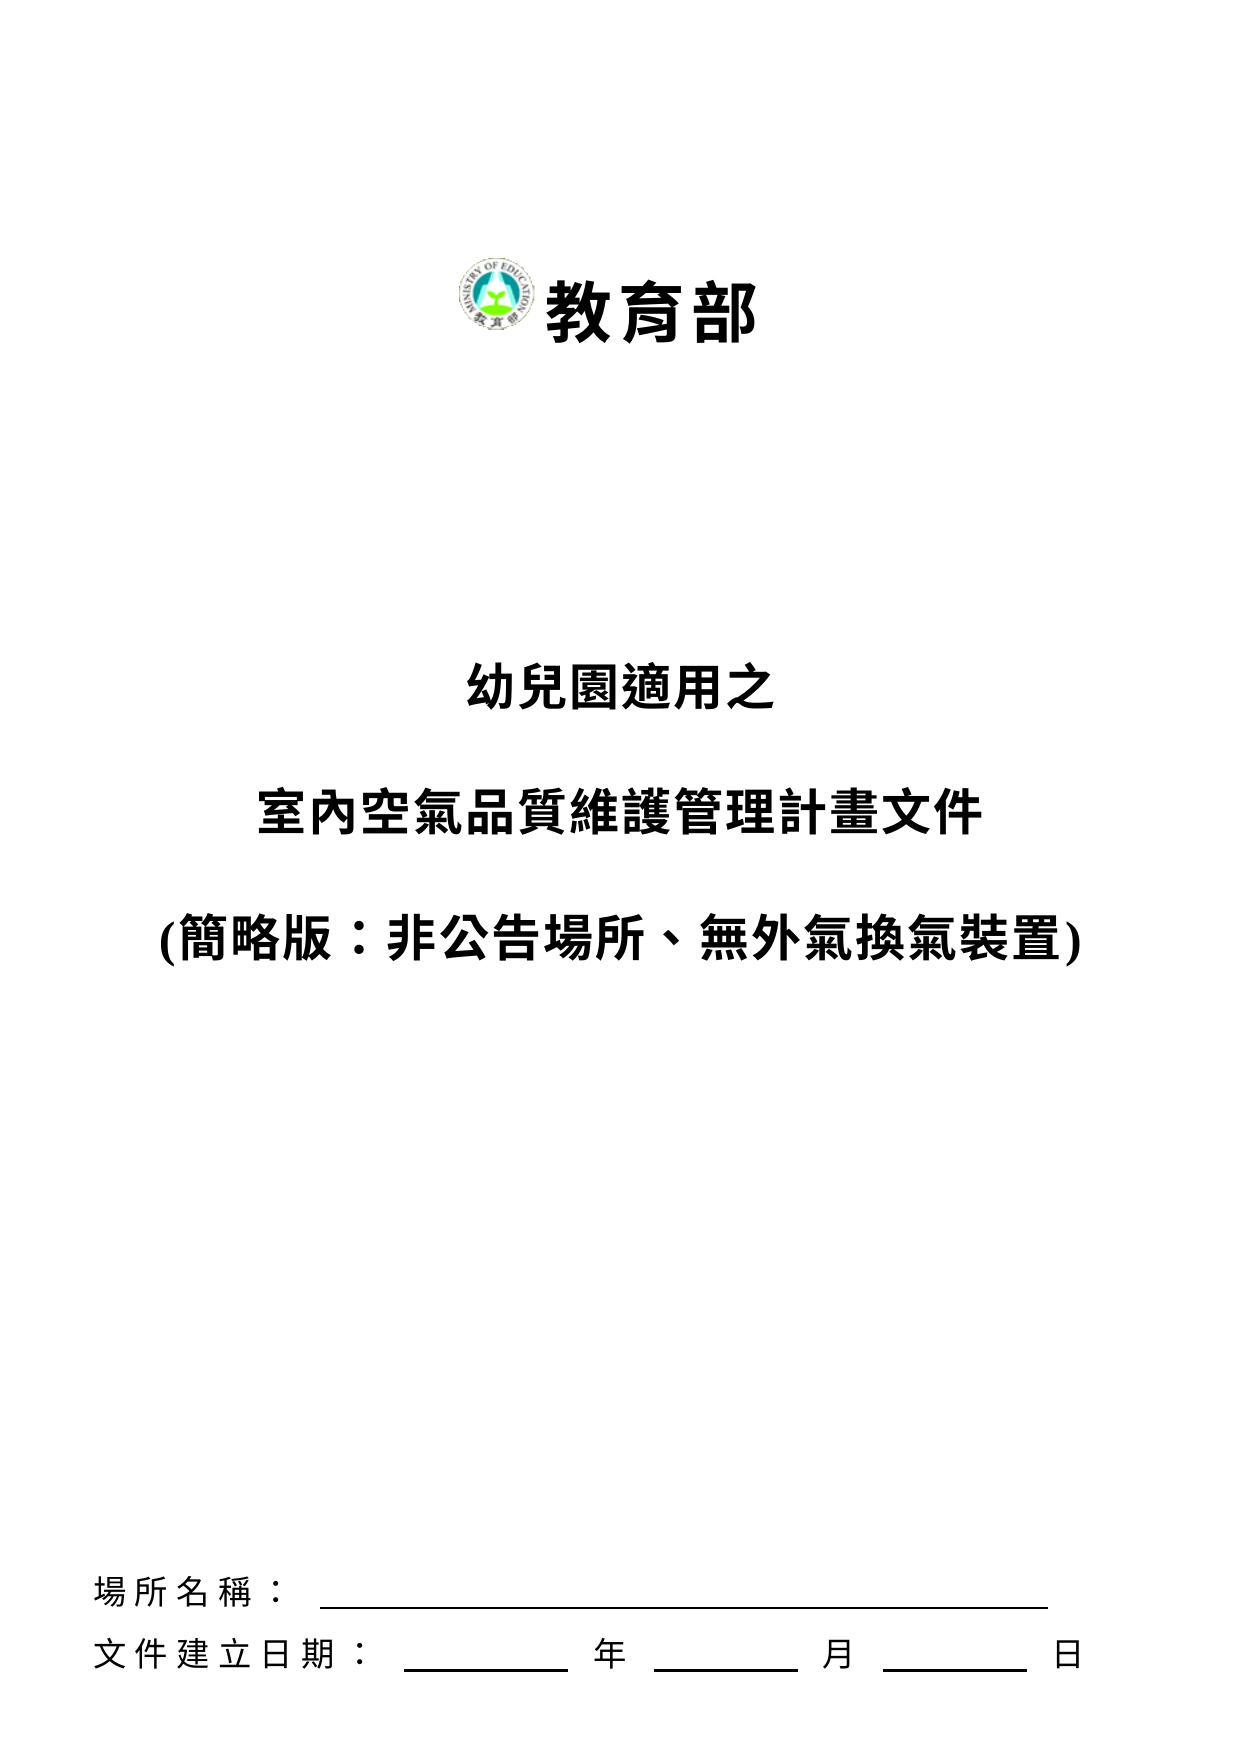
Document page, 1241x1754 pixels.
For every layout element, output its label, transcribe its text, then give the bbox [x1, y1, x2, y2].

text 文件建立日期： 年 月 日 [89, 1611, 1151, 1673]
text 室內空氣品質維護管理計畫文件 [89, 736, 1151, 861]
text 教育部 [114, 236, 1151, 361]
subtitle (簡略版：非公告場所、無外氣換氣裝置) [89, 861, 1151, 986]
text 場所名稱： [89, 1548, 1151, 1611]
text 幼兒園適用之 [89, 611, 1151, 736]
